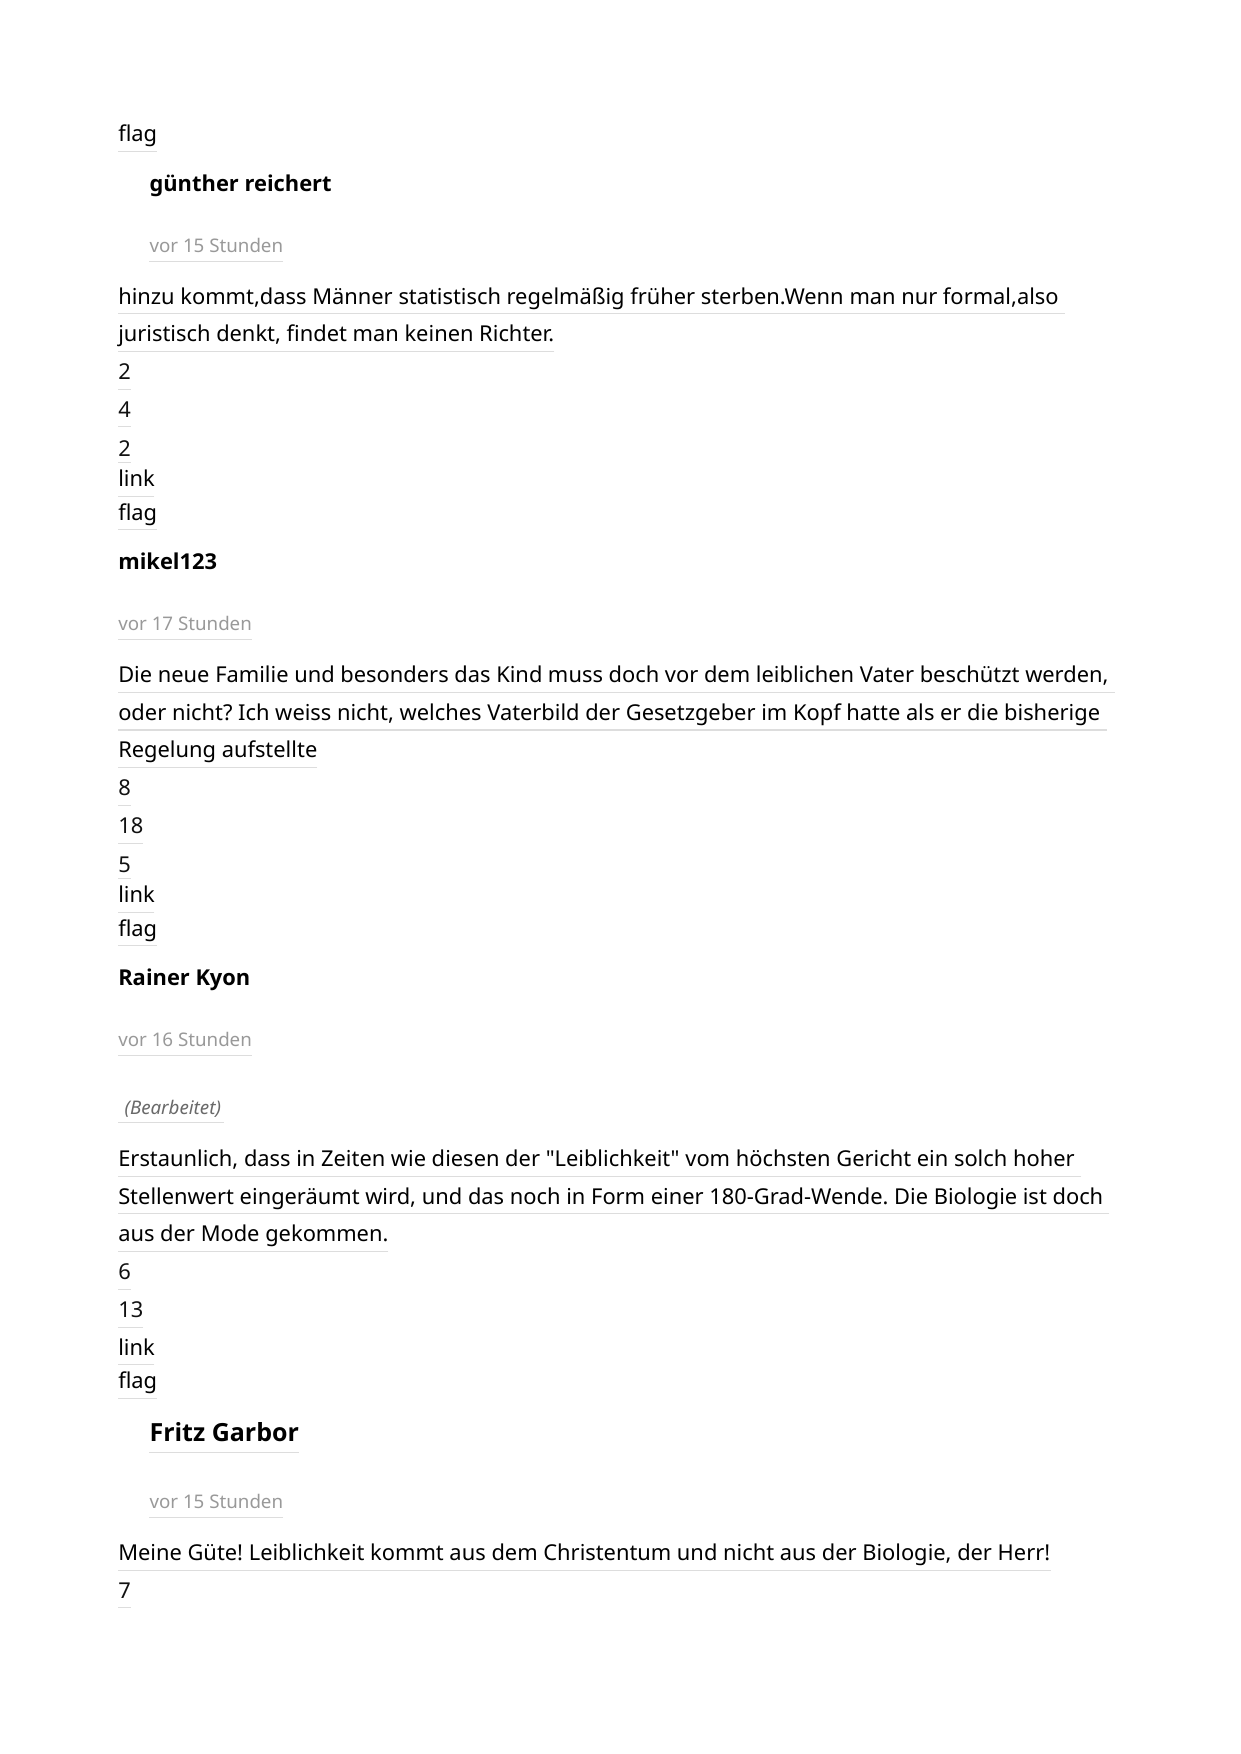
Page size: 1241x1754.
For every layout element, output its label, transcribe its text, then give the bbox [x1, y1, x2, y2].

text flag [118, 497, 1122, 530]
text flag [118, 913, 1122, 946]
text 2 [118, 356, 1122, 390]
text 13 [118, 1294, 1122, 1328]
text Meine Güte! Leiblichkeit kommt aus dem Christentum und nicht aus der Biologie, der Herr! [118, 1537, 1122, 1571]
text Fritz Garbor [149, 1415, 1122, 1453]
text mikel123 [118, 546, 1122, 576]
text 6 [118, 1256, 1122, 1290]
text link [118, 879, 1122, 913]
text (Bearbeitet) [118, 1091, 1122, 1123]
text Die neue Familie und besonders das Kind muss doch vor dem leiblichen Vater beschützt werden, oder nicht? Ich weiss nicht, welches Vaterbild der Gesetzgeber im Kopf hatte als er die bisherige Regelung aufstellte [118, 659, 1122, 768]
text günther reichert [149, 167, 1122, 197]
text vor 16 Stunden [118, 1027, 1117, 1056]
text 2 [118, 431, 1122, 463]
text hinzu kommt,dass Männer statistisch regelmäßig früher sterben.Wenn man nur formal,also juristisch denkt, findet man keinen Richter. [118, 281, 1122, 352]
text vor 15 Stunden [149, 1488, 1117, 1518]
text 4 [118, 394, 1122, 427]
text Rainer Kyon [118, 962, 1122, 992]
text vor 17 Stunden [118, 611, 1117, 640]
text 18 [118, 810, 1122, 844]
text 8 [118, 772, 1122, 806]
text link [118, 463, 1122, 497]
text flag [118, 1365, 1122, 1399]
text 7 [118, 1575, 1122, 1608]
text vor 15 Stunden [149, 232, 1117, 262]
text link [118, 1332, 1122, 1365]
text flag [118, 118, 1122, 152]
text Erstaunlich, dass in Zeiten wie diesen der "Leiblichkeit" vom höchsten Gericht ein solch hoher Stellenwert eingeräumt wird, und das noch in Form einer 180-Grad-Wende. Die Biologie ist doch aus der Mode gekommen. [118, 1143, 1122, 1252]
text 5 [118, 848, 1122, 879]
